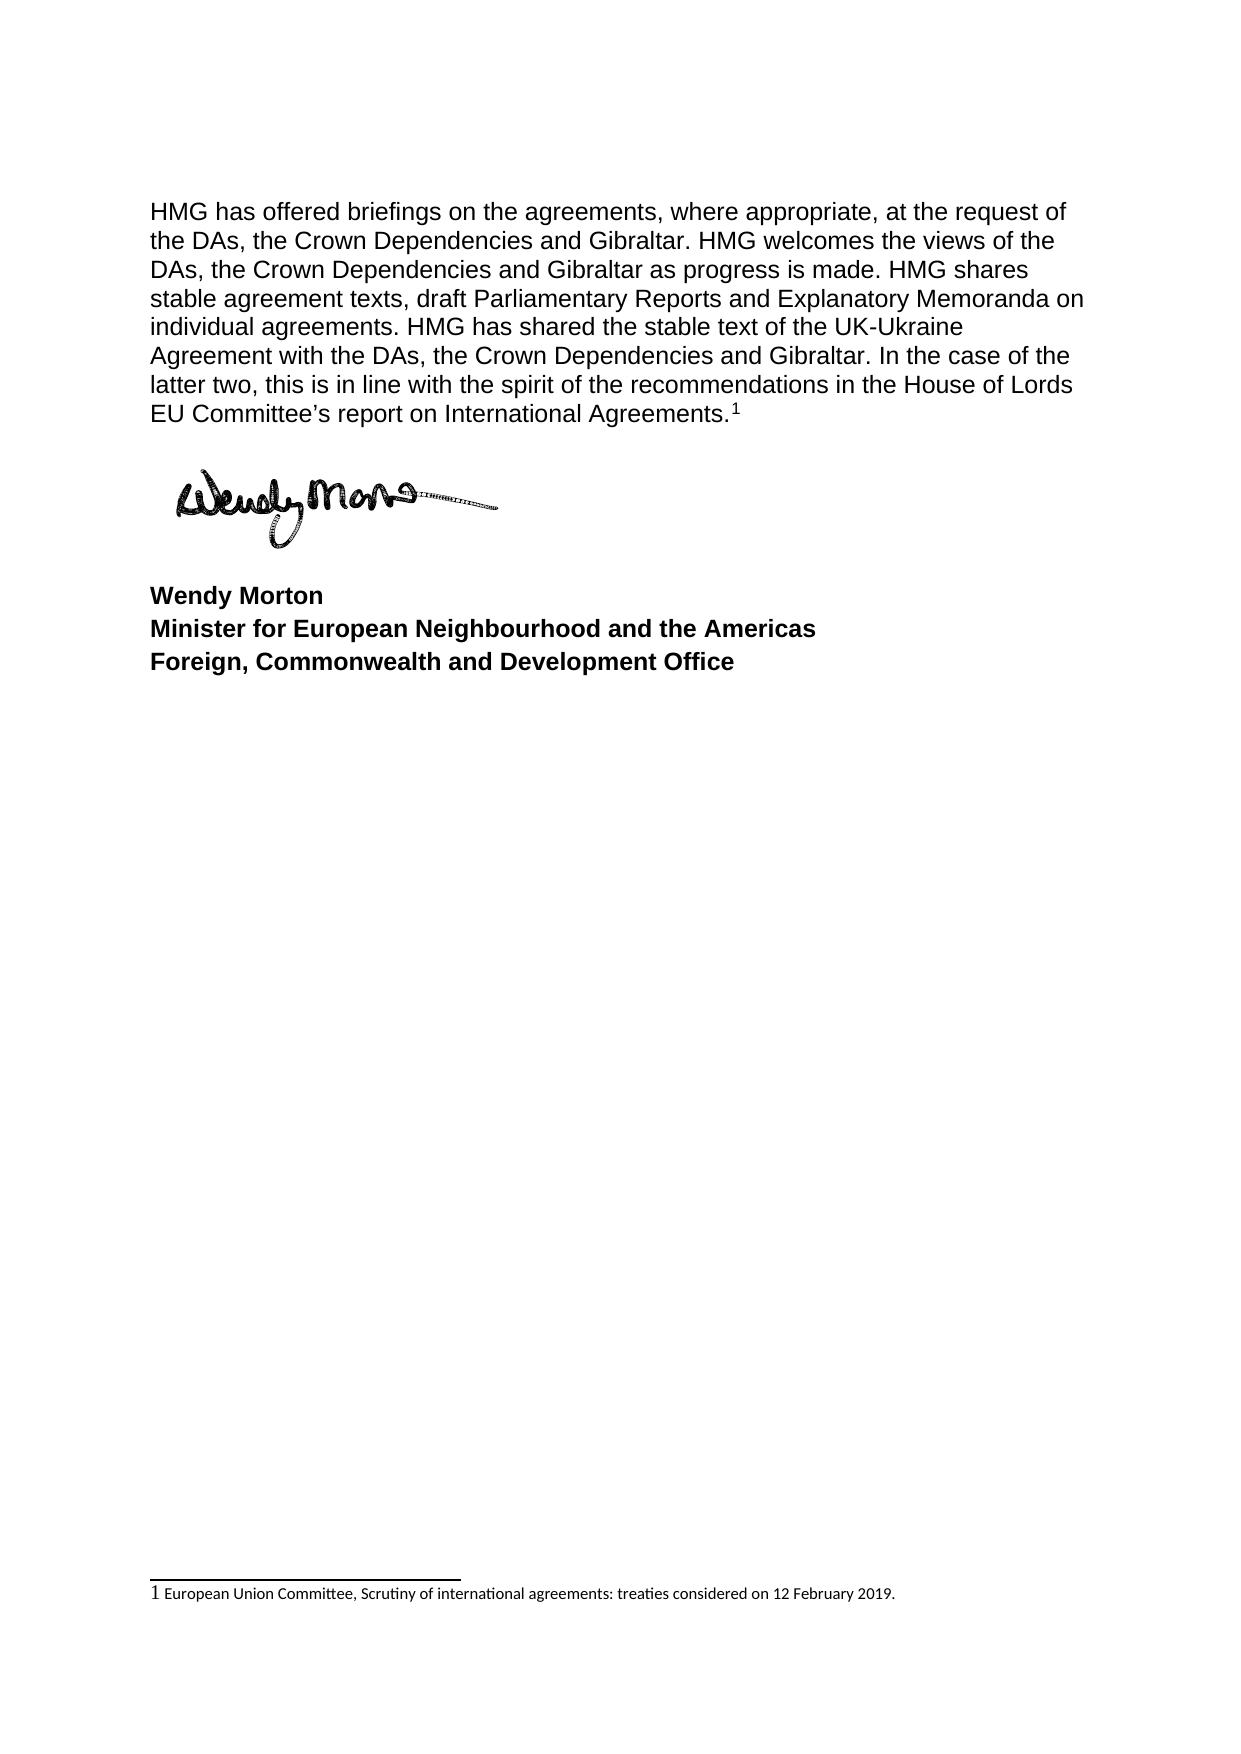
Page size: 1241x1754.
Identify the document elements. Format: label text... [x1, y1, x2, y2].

text European Union Committee, Scrutiny of international agreements: treaties considered on 12 February 2019. [150, 1580, 1090, 1604]
text Minister for European Neighbourhood and the Americas [150, 614, 1090, 643]
text HMG has offered briefings on the agreements, where appropriate, at the request of the DAs, the Crown Dependencies and Gibraltar. HMG welcomes the views of the DAs, the Crown Dependencies and Gibraltar as progress is made. HMG shares stable agreement texts, draft Parliamentary Reports and Explanatory Memoranda on individual agreements. HMG has shared the stable text of the UK-Ukraine Agreement with the DAs, the Crown Dependencies and Gibraltar. In the case of the latter two, this is in line with the spirit of the recommendations in the House of Lords EU Committee’s report on International Agreements. [150, 197, 1090, 427]
text Foreign, Commonwealth and Development Office [150, 647, 1090, 676]
text Wendy Morton [150, 581, 1090, 610]
